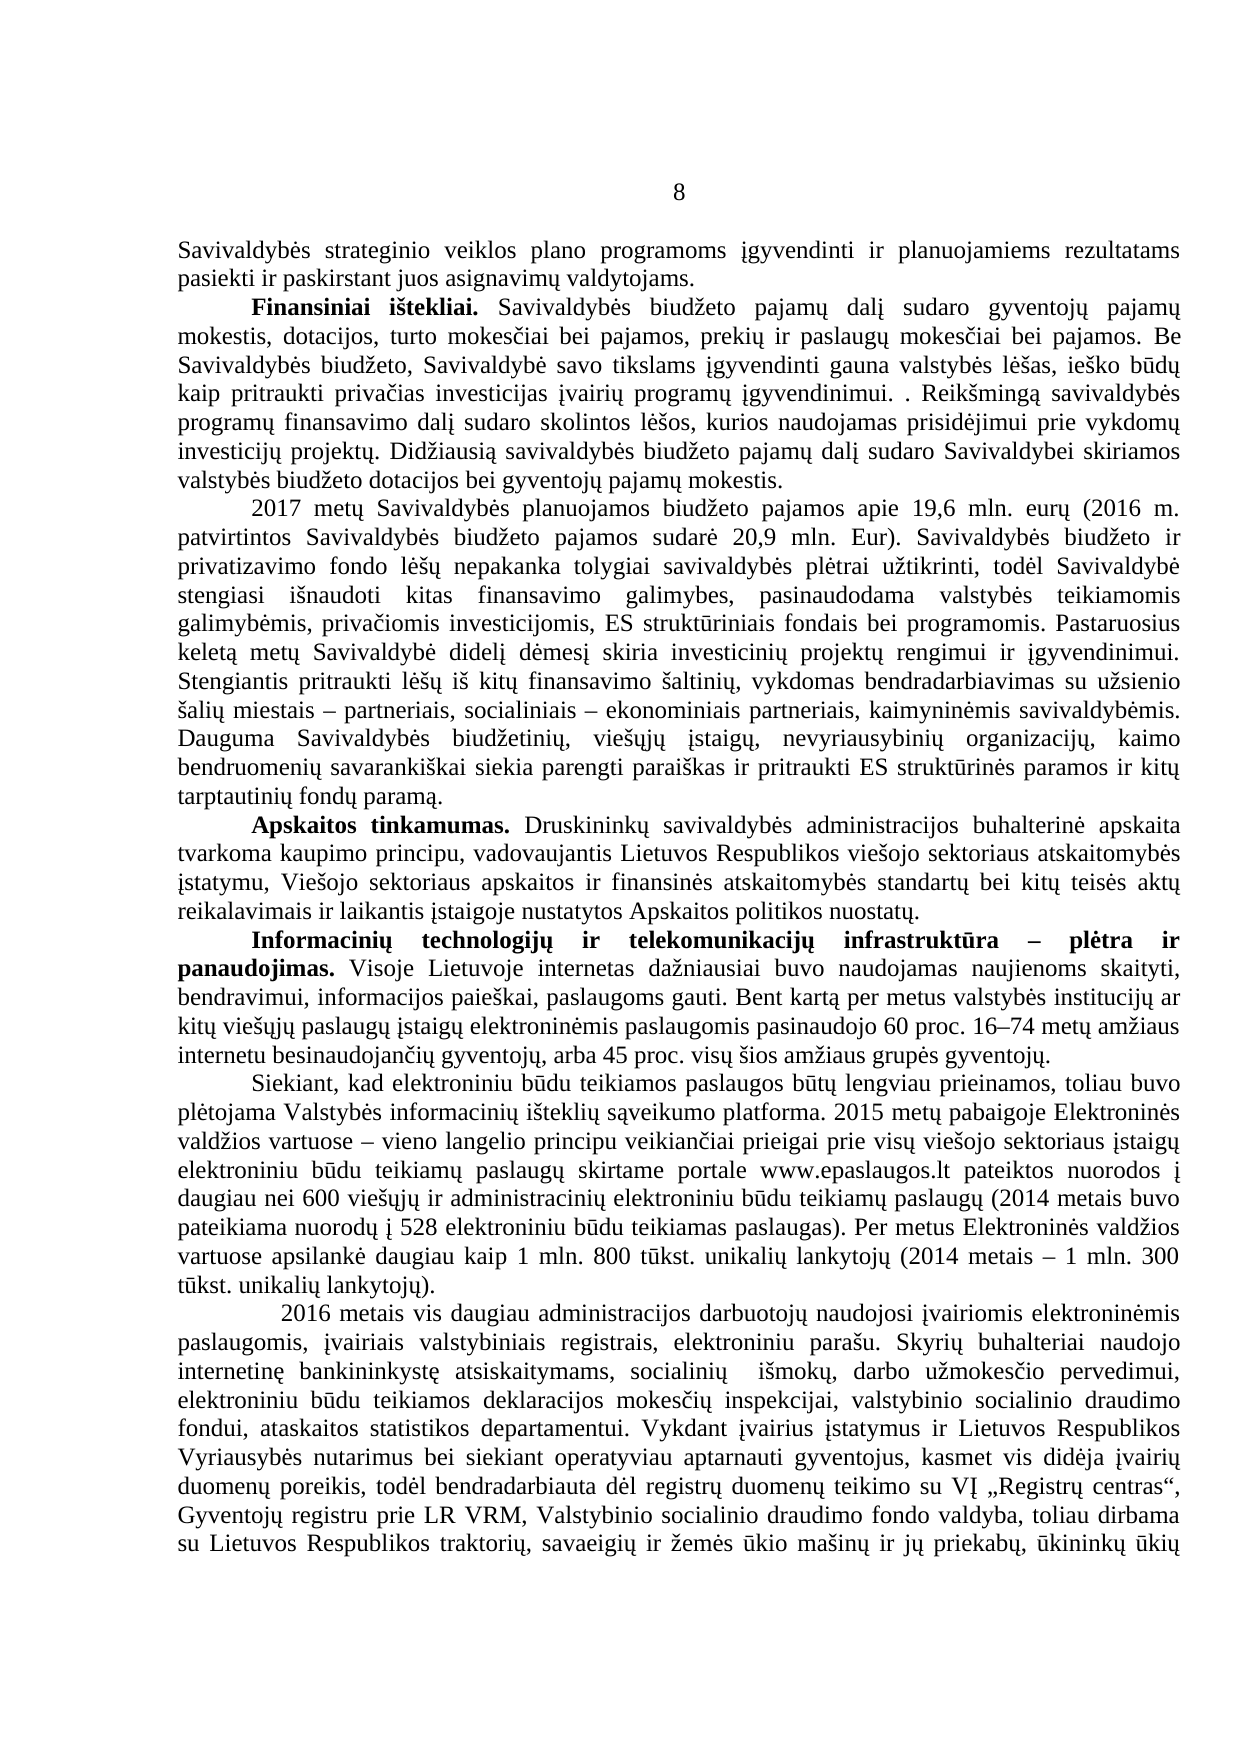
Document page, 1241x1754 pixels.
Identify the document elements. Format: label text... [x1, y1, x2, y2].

text 2017 metų Savivaldybės planuojamos biudžeto pajamos apie 19,6 mln. eurų (2016 m. patvirtintos Savivaldybės biudžeto pajamos sudarė 20,9 mln. Eur). Savivaldybės biudžeto ir privatizavimo fondo lėšų nepakanka tolygiai savivaldybės plėtrai užtikrinti, todėl Savivaldybė stengiasi išnaudoti kitas finansavimo galimybes, pasinaudodama valstybės teikiamomis galimybėmis, privačiomis investicijomis, ES struktūriniais fondais bei programomis. Pastaruosius keletą metų Savivaldybė didelį dėmesį skiria investicinių projektų rengimui ir įgyvendinimui. Stengiantis pritraukti lėšų iš kitų finansavimo šaltinių, vykdomas bendradarbiavimas su užsienio šalių miestais – partneriais, socialiniais – ekonominiais partneriais, kaimyninėmis savivaldybėmis. Dauguma Savivaldybės biudžetinių, viešųjų įstaigų, nevyriausybinių organizacijų, kaimo bendruomenių savarankiškai siekia parengti paraiškas ir pritraukti ES struktūrinės paramos ir kitų tarptautinių fondų paramą. [177, 493, 1181, 810]
text Informacinių technologijų ir telekomunikacijų infrastruktūra – plėtra ir panaudojimas. Visoje Lietuvoje internetas dažniausiai buvo naudojamas naujienoms skaityti, bendravimui, informacijos paieškai, paslaugoms gauti. Bent kartą per metus valstybės institucijų ar kitų viešųjų paslaugų įstaigų elektroninėmis paslaugomis pasinaudojo 60 proc. 16–74 metų amžiaus internetu besinaudojančių gyventojų, arba 45 proc. visų šios amžiaus grupės gyventojų. [177, 925, 1181, 1068]
text Finansiniai ištekliai. Savivaldybės biudžeto pajamų dalį sudaro gyventojų pajamų mokestis, dotacijos, turto mokesčiai bei pajamos, prekių ir paslaugų mokesčiai bei pajamos. Be Savivaldybės biudžeto, Savivaldybė savo tikslams įgyvendinti gauna valstybės lėšas, ieško būdų kaip pritraukti privačias investicijas įvairių programų įgyvendinimui. . Reikšmingą savivaldybės programų finansavimo dalį sudaro skolintos lėšos, kurios naudojamas prisidėjimui prie vykdomų investicijų projektų. Didžiausią savivaldybės biudžeto pajamų dalį sudaro Savivaldybei skiriamos valstybės biudžeto dotacijos bei gyventojų pajamų mokestis. [177, 292, 1181, 493]
text Apskaitos tinkamumas. Druskininkų savivaldybės administracijos buhalterinė apskaita tvarkoma kaupimo principu, vadovaujantis Lietuvos Respublikos viešojo sektoriaus atskaitomybės įstatymu, Viešojo sektoriaus apskaitos ir finansinės atskaitomybės standartų bei kitų teisės aktų reikalavimais ir laikantis įstaigoje nustatytos Apskaitos politikos nuostatų. [177, 810, 1181, 925]
text Siekiant, kad elektroniniu būdu teikiamos paslaugos būtų lengviau prieinamos, toliau buvo plėtojama Valstybės informacinių išteklių sąveikumo platforma. 2015 metų pabaigoje Elektroninės valdžios vartuose – vieno langelio principu veikiančiai prieigai prie visų viešojo sektoriaus įstaigų elektroniniu būdu teikiamų paslaugų skirtame portale www.epaslaugos.lt pateiktos nuorodos į daugiau nei 600 viešųjų ir administracinių elektroniniu būdu teikiamų paslaugų (2014 metais buvo pateikiama nuorodų į 528 elektroniniu būdu teikiamas paslaugas). Per metus Elektroninės valdžios vartuose apsilankė daugiau kaip 1 mln. 800 tūkst. unikalių lankytojų (2014 metais – 1 mln. 300 tūkst. unikalių lankytojų). [177, 1068, 1181, 1298]
text Savivaldybės strateginio veiklos plano programoms įgyvendinti ir planuojamiems rezultatams pasiekti ir paskirstant juos asignavimų valdytojams. [177, 235, 1181, 292]
text 2016 metais vis daugiau administracijos darbuotojų naudojosi įvairiomis elektroninėmis paslaugomis, įvairiais valstybiniais registrais, elektroniniu parašu. Skyrių buhalteriai naudojo internetinę bankininkystę atsiskaitymams, socialinių išmokų, darbo užmokesčio pervedimui, elektroniniu būdu teikiamos deklaracijos mokesčių inspekcijai, valstybinio socialinio draudimo fondui, ataskaitos statistikos departamentui. Vykdant įvairius įstatymus ir Lietuvos Respublikos Vyriausybės nutarimus bei siekiant operatyviau aptarnauti gyventojus, kasmet vis didėja įvairių duomenų poreikis, todėl bendradarbiauta dėl registrų duomenų teikimo su VĮ „Registrų centras“, Gyventojų registru prie LR VRM, Valstybinio socialinio draudimo fondo valdyba, toliau dirbama su Lietuvos Respublikos traktorių, savaeigių ir žemės ūkio mašinų ir jų priekabų, ūkininkų ūkių [177, 1298, 1181, 1557]
